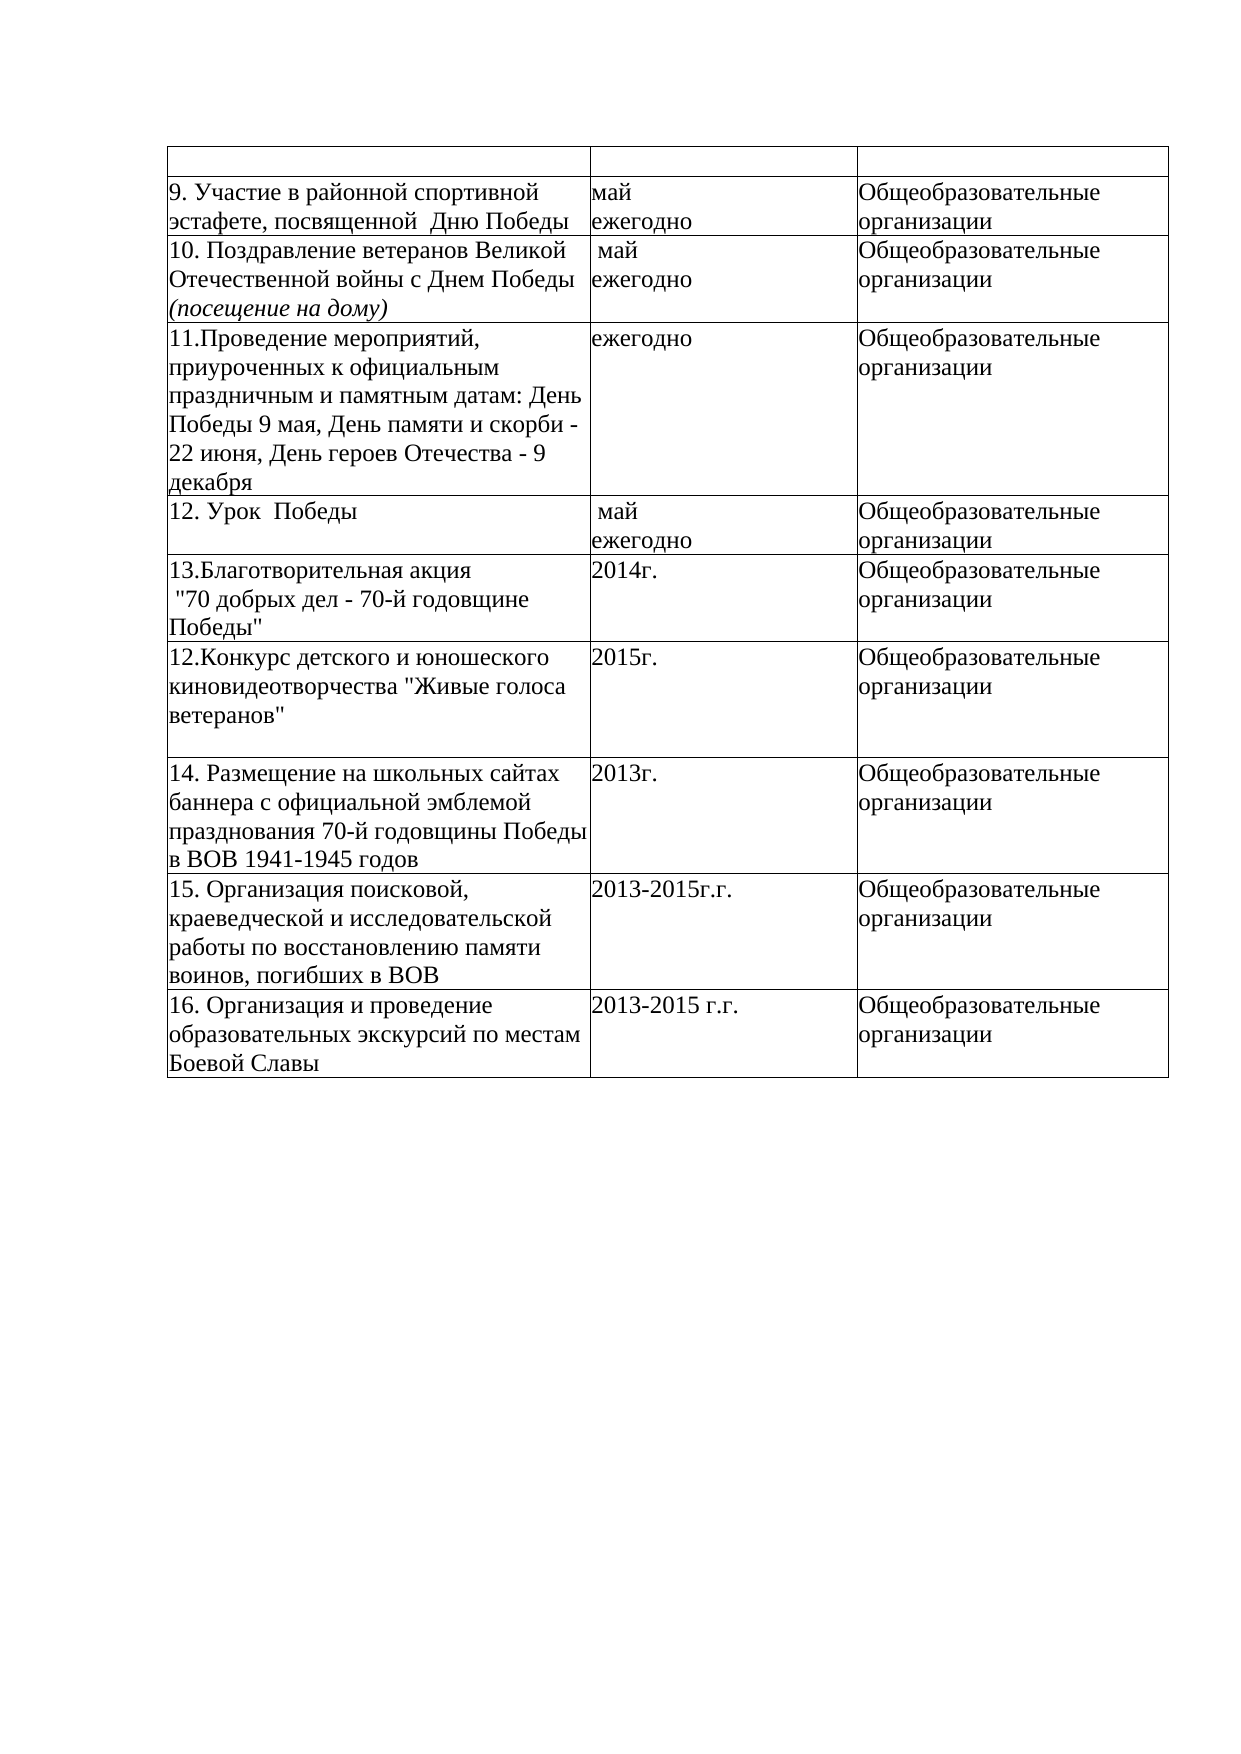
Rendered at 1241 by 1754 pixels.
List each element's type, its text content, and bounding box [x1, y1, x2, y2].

table_cell Общеобразовательные организации [858, 874, 1168, 989]
table_cell 16. Организация и проведение образовательных экскурсий по местам Боевой Славы [168, 990, 590, 1077]
table_cell 14. Размещение на школьных сайтах баннера с официальной эмблемой празднования 70-й годовщины Победы в ВОВ 1941-1945 годов [168, 758, 590, 873]
table_cell 13.Благотворительная акция "70 добрых дел - 70-й годовщине Победы" [168, 555, 590, 641]
table_cell Общеобразовательные организации [858, 323, 1168, 495]
table_cell 12. Урок Победы [168, 496, 590, 554]
table_cell Общеобразовательные организации [858, 496, 1168, 554]
table_cell 2013г. [591, 758, 857, 873]
table_cell 12.Конкурс детского и юношеского киновидеотворчества "Живые голоса ветеранов" [168, 642, 590, 757]
table_cell Общеобразовательные организации [858, 177, 1168, 234]
table_cell Общеобразовательные организации [858, 758, 1168, 873]
table_cell Общеобразовательные организации [858, 236, 1168, 322]
table_cell [858, 147, 1168, 176]
table_cell 2014г. [591, 555, 857, 641]
table_cell 15. Организация поисковой, краеведческой и исследовательской работы по восстановлению памяти воинов, погибших в ВОВ [168, 874, 590, 989]
table_cell 10. Поздравление ветеранов Великой Отечественной войны с Днем Победы (посещение на дому) [168, 236, 590, 322]
table_cell 2015г. [591, 642, 857, 757]
table_cell Общеобразовательные организации [858, 555, 1168, 641]
table_cell 2013-2015 г.г. [591, 990, 857, 1077]
table_cell [168, 147, 590, 176]
table_cell [591, 147, 857, 176]
table_cell Общеобразовательные организации [858, 990, 1168, 1077]
table_cell май ежегодно [591, 496, 857, 554]
table_cell 11.Проведение мероприятий, приуроченных к официальным праздничным и памятным датам: День Победы 9 мая, День памяти и скорби - 22 июня, День героев Отечества - 9 декабря [168, 323, 590, 495]
table_cell 9. Участие в районной спортивной эстафете, посвященной Дню Победы [168, 177, 590, 234]
table_cell ежегодно [591, 323, 857, 495]
table_cell май ежегодно [591, 236, 857, 322]
table_cell май ежегодно [591, 177, 857, 234]
table_cell Общеобразовательные организации [858, 642, 1168, 757]
table_cell 2013-2015г.г. [591, 874, 857, 989]
